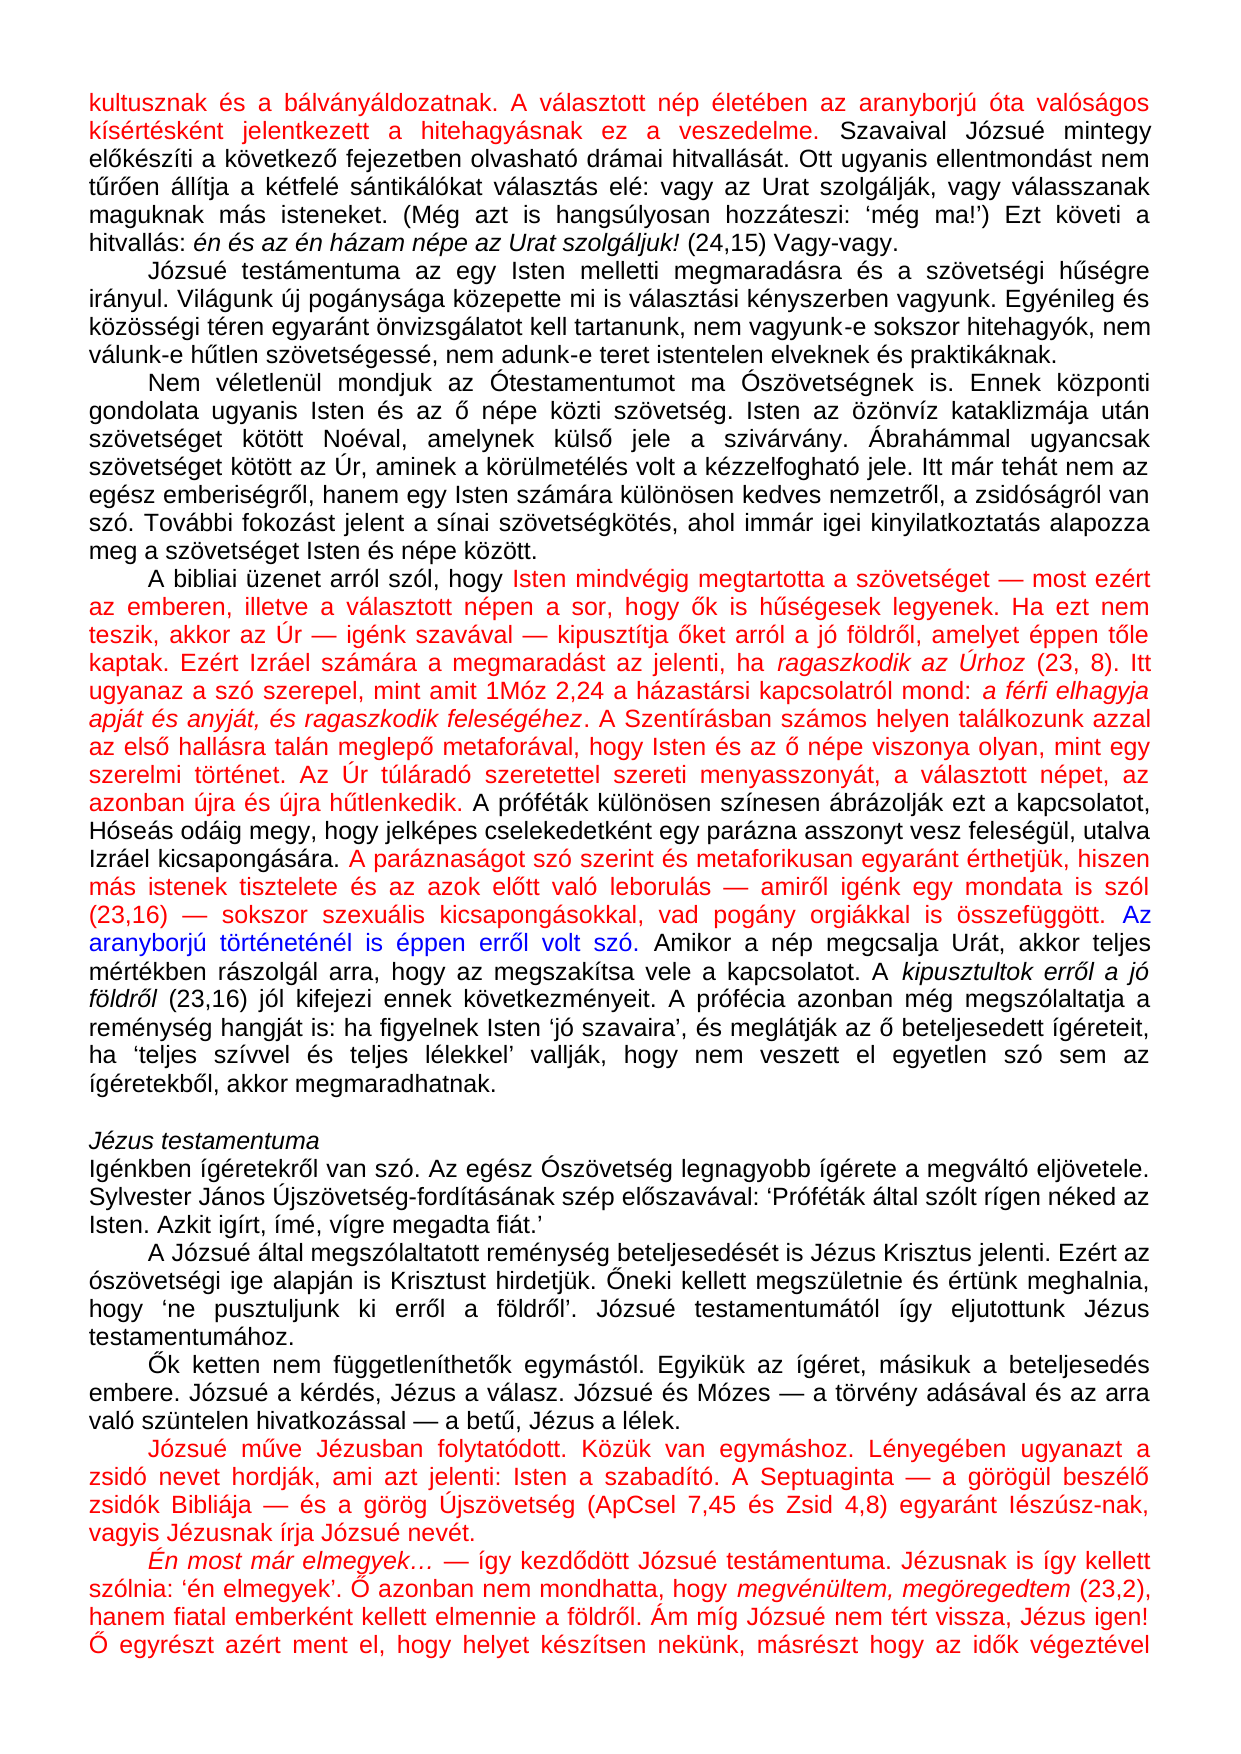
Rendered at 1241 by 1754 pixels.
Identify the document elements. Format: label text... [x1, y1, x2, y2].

text Jézus testamentuma [88, 1127, 1152, 1155]
text kultusznak és a bálványáldozatnak. A választott nép életében az aranyborjú óta valóságos kísértésként jelentkezett a hitehagyásnak ez a veszedelme. Szavaival Józsué mintegy előkészíti a következő fejezetben olvasható drámai hitvallását. Ott ugyanis ellentmondást nem tűrően állítja a kétfelé sántikálókat választás elé: vagy az Urat szolgálják, vagy válasszanak maguknak más isteneket. (Még azt is hangsúlyosan hozzáteszi: ‘még ma!’) Ezt követi a hitvallás: én és az én házam népe az Urat szolgáljuk! (24,15) Vagy-vagy. [88, 88, 1152, 257]
text Én most már elmegyek… — így kezdődött Józsué testámentuma. Jézusnak is így kellett szólnia: ‘én elmegyek’. Ő azonban nem mondhatta, hogy megvénültem, megöregedtem (23,2), hanem fiatal emberként kellett elmennie a földről. Ám míg Józsué nem tért vissza, Jézus igen! Ő egyrészt azért ment el, hogy helyet készítsen nekünk, másrészt hogy az idők végeztével [88, 1547, 1152, 1659]
text A Józsué által megszólaltatott reménység beteljesedését is Jézus Krisztus jelenti. Ezért az ószövetségi ige alapján is Krisztust hirdetjük. Őneki kellett megszületnie és értünk meghalnia, hogy ‘ne pusztuljunk ki erről a földről’. Józsué testamentumától így eljutottunk Jézus testamentumához. [88, 1239, 1152, 1351]
text A bibliai üzenet arról szól, hogy Isten mindvégig megtartotta a szövetséget — most ezért az emberen, illetve a választott népen a sor, hogy ők is hűségesek legyenek. Ha ezt nem teszik, akkor az Úr — igénk szavával — kipusztítja őket arról a jó földről, amelyet éppen tőle kaptak. Ezért Izráel számára a megmaradást az jelenti, ha ragaszkodik az Úrhoz (23, 8). Itt ugyanaz a szó szerepel, mint amit 1Móz 2,24 a házastársi kapcsolatról mond: a férfi elhagyja apját és anyját, és ragaszkodik feleségéhez. A Szentírásban számos helyen találkozunk azzal az első hallásra talán meglepő metaforával, hogy Isten és az ő népe viszonya olyan, mint egy szerelmi történet. Az Úr túláradó szeretettel szereti menyasszonyát, a választott népet, az azonban újra és újra hűtlenkedik. A próféták különösen színesen ábrázolják ezt a kapcsolatot, Hóseás odáig megy, hogy jelképes cselekedetként egy parázna asszonyt vesz feleségül, utalva Izráel kicsapongására. A paráznaságot szó szerint és metaforikusan egyaránt érthetjük, hiszen más istenek tisztelete és az azok előtt való leborulás — amiről igénk egy mondata is szól (23,16) — sokszor szexuális kicsapongásokkal, vad pogány orgiákkal is összefüggött. Az aranyborjú történeténél is éppen erről volt szó. Amikor a nép megcsalja Urát, akkor teljes mértékben rászolgál arra, hogy az megszakítsa vele a kapcsolatot. A kipusztultok erről a jó földről (23,16) jól kifejezi ennek következményeit. A prófécia azonban még megszólaltatja a reménység hangját is: ha figyelnek Isten ‘jó szavaira’, és meglátják az ő beteljesedett ígéreteit, ha ‘teljes szívvel és teljes lélekkel’ vallják, hogy nem veszett el egyetlen szó sem az ígéretekből, akkor megmaradhatnak. [88, 565, 1152, 1097]
text Ők ketten nem függetleníthetők egymástól. Egyikük az ígéret, másikuk a beteljesedés embere. Józsué a kérdés, Jézus a válasz. Józsué és Mózes — a törvény adásával és az arra való szüntelen hivatkozással — a betű, Jézus a lélek. [88, 1351, 1152, 1435]
text Józsué testámentuma az egy Isten melletti megmaradásra és a szövetségi hűségre irányul. Világunk új pogánysága közepette mi is választási kényszerben vagyunk. Egyénileg és közösségi téren egyaránt önvizsgálatot kell tartanunk, nem vagyunk‑e sokszor hitehagyók, nem válunk‑e hűtlen szövetségessé, nem adunk‑e teret istentelen elveknek és praktikáknak. [88, 257, 1152, 369]
text Nem véletlenül mondjuk az Ótestamentumot ma Ószövetségnek is. Ennek központi gondolata ugyanis Isten és az ő népe közti szövetség. Isten az özönvíz kataklizmája után szövetséget kötött Noéval, amelynek külső jele a szivárvány. Ábrahámmal ugyancsak szövetséget kötött az Úr, aminek a körülmetélés volt a kézzelfogható jele. Itt már tehát nem az egész emberiségről, hanem egy Isten számára különösen kedves nemzetről, a zsidóságról van szó. További fokozást jelent a sínai szövetségkötés, ahol immár igei kinyilatkoztatás alapozza meg a szövetséget Isten és népe között. [88, 369, 1152, 565]
text Józsué műve Jézusban folytatódott. Közük van egymáshoz. Lényegében ugyanazt a zsidó nevet hordják, ami azt jelenti: Isten a szabadító. A Septuaginta — a görögül beszélő zsidók Bibliája — és a görög Újszövetség (ApCsel 7,45 és Zsid 4,8) egyaránt Iészúsz-nak, vagyis Jézusnak írja Józsué nevét. [88, 1435, 1152, 1547]
text Igénkben ígéretekről van szó. Az egész Ószövetség legnagyobb ígérete a megváltó eljövetele. Sylvester János Újszövetség-fordításának szép előszavával: ‘Próféták által szólt rígen néked az Isten. Azkit igírt, ímé, vígre megadta fiát.’ [88, 1155, 1152, 1239]
